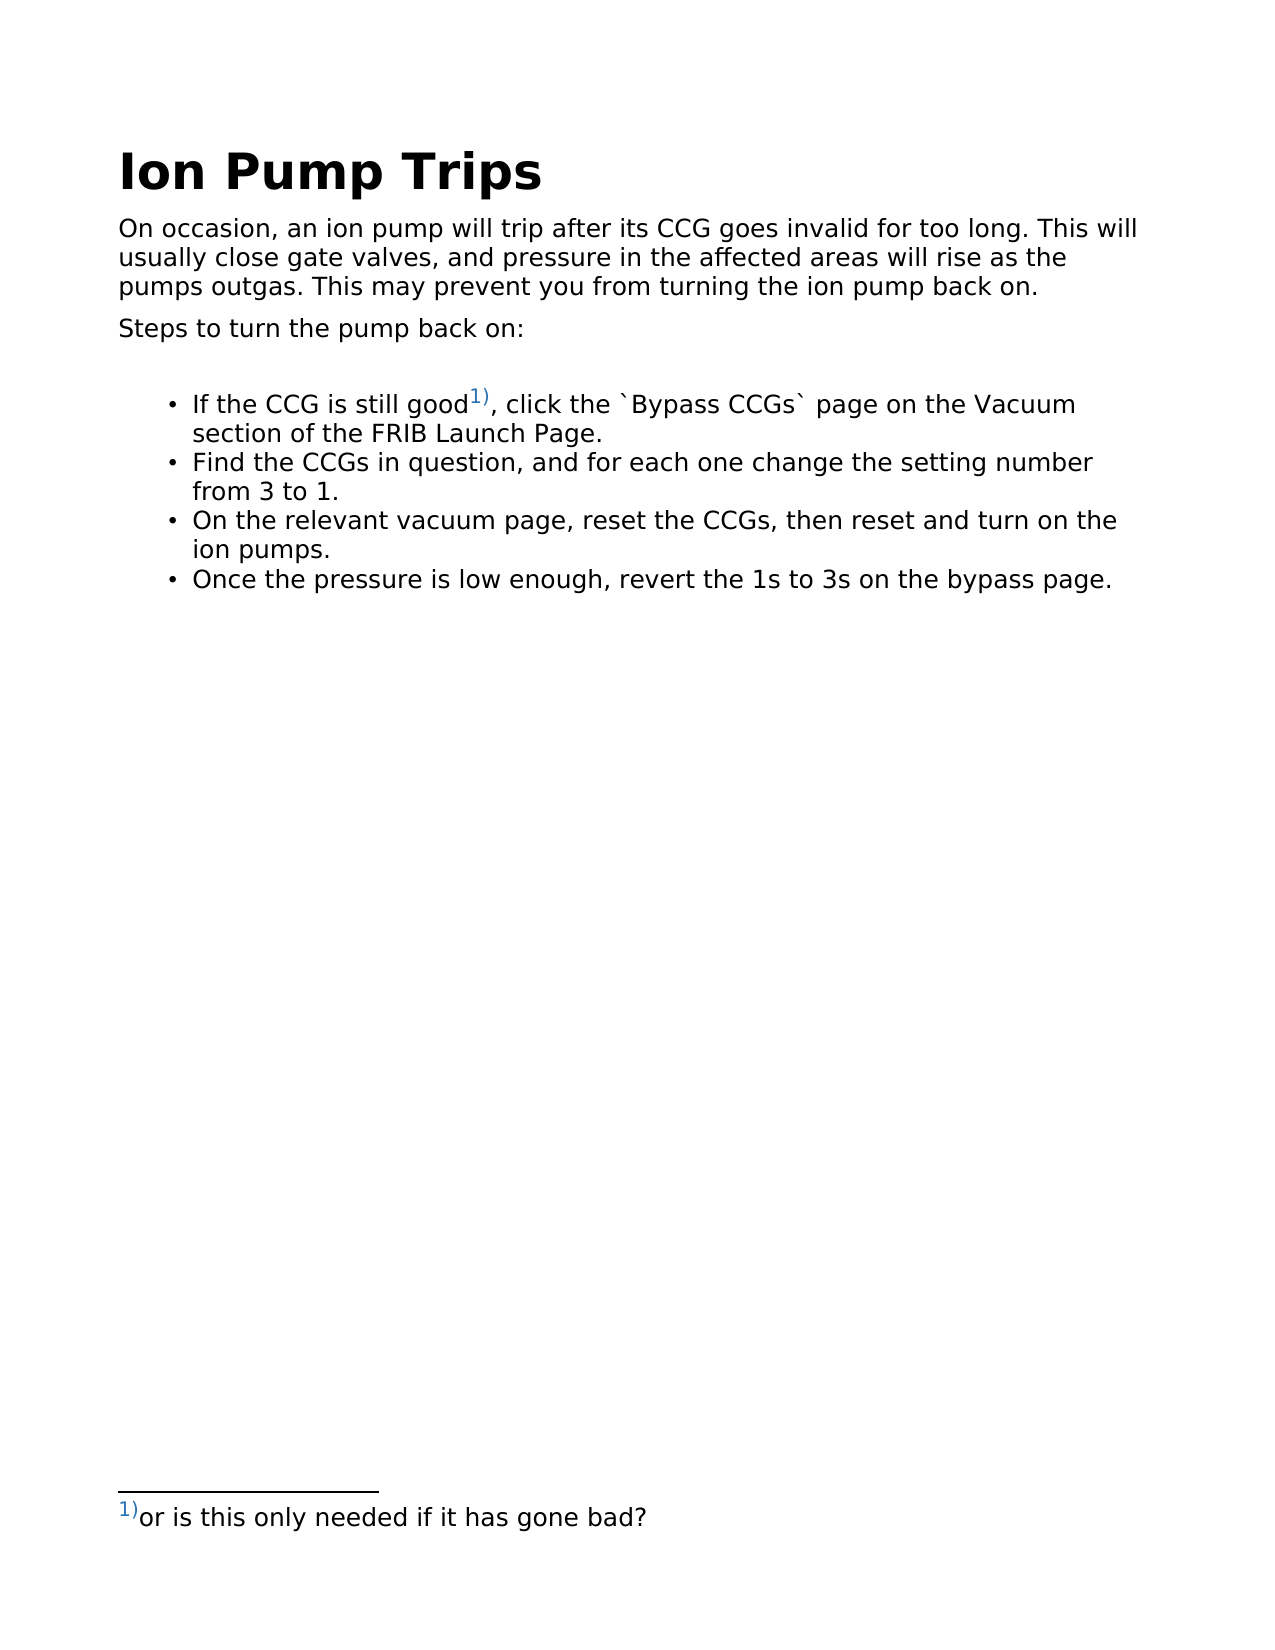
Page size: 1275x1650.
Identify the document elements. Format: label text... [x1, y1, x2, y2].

list or is this only needed if it has gone bad? [118, 1498, 1157, 1532]
list Once the pressure is low enough, revert the 1s to 3s on the bypass page. [177, 565, 1157, 594]
list On the relevant vacuum page, reset the CCGs, then reset and turn on the ion pumps. [177, 507, 1157, 565]
subtitle Ion Pump Trips [118, 143, 1157, 201]
text On occasion, an ion pump will trip after its CCG goes invalid for too long. This will usually close gate valves, and pressure in the affected areas will rise as the pumps outgas. This may prevent you from turning the ion pump back on. [118, 214, 1157, 301]
text Steps to turn the pump back on: [118, 314, 1157, 343]
list If the CCG is still good, click the `Bypass CCGs` page on the Vacuum section of the FRIB Launch Page. [177, 385, 1157, 448]
list Find the CCGs in question, and for each one change the setting number from 3 to 1. [177, 448, 1157, 507]
